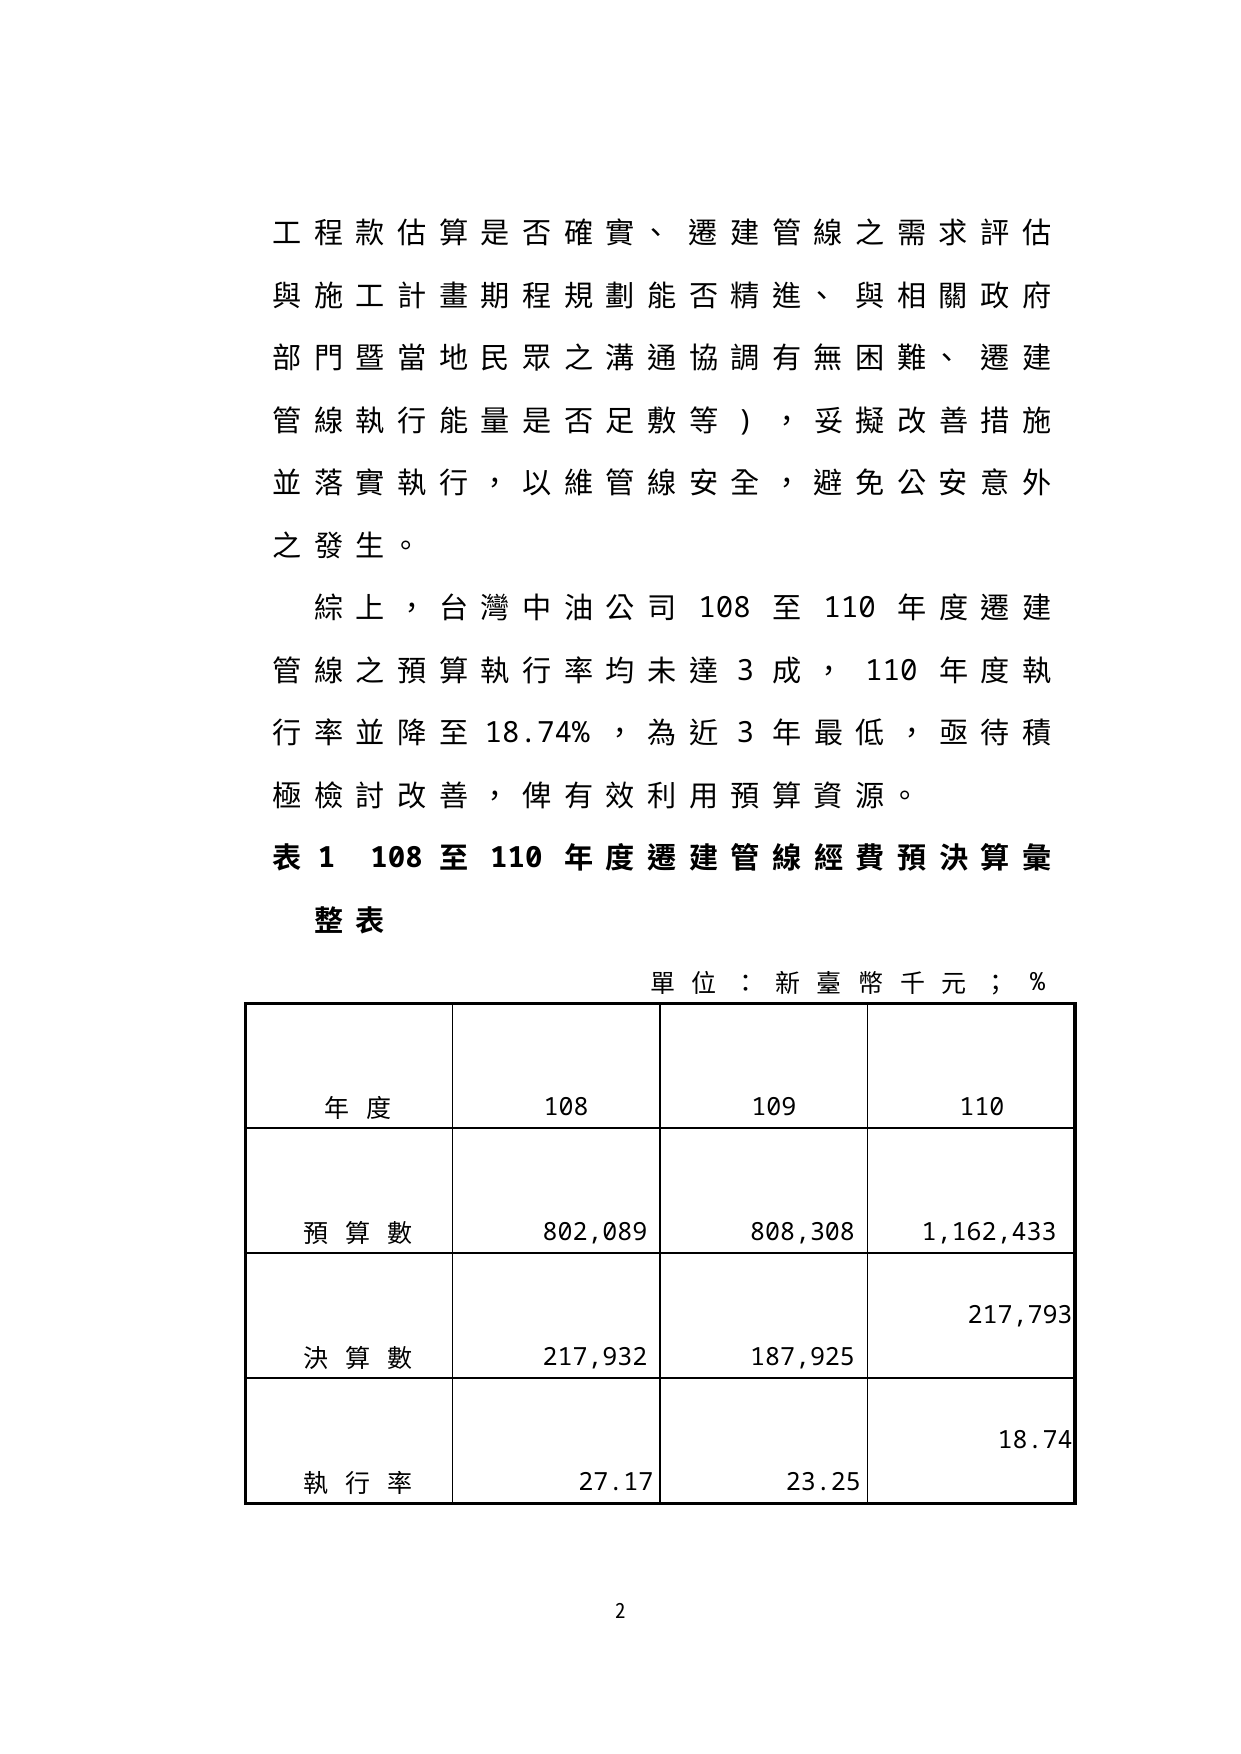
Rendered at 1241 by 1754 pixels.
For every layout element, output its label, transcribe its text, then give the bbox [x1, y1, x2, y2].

table_header 110 [868, 1005, 1073, 1127]
text 綜上，台灣中油公司108至110年度遷建管線之預算執行率均未達3成，110年度執行率並降至18.74%，為近3年最低，亟待積極檢討改善，俾有效利用預算資源。 [242, 564, 1058, 814]
table_cell 決算數 [247, 1254, 452, 1377]
text 單位：新臺幣千元；% [241, 939, 1058, 1002]
table_cell 217,932 [453, 1254, 659, 1377]
table_cell 217,793 [868, 1254, 1073, 1377]
table_cell 1,162,433 [868, 1129, 1073, 1252]
table_cell 23.25 [661, 1379, 867, 1502]
table_cell 808,308 [661, 1129, 867, 1252]
table_header 108 [453, 1005, 659, 1127]
table_cell 18.74 [868, 1379, 1073, 1502]
text 工程款估算是否確實、遷建管線之需求評估與施工計畫期程規劃能否精進、與相關政府部門暨當地民眾之溝通協調有無困難、遷建管線執行能量是否足敷等)，妥擬改善措施並落實執行，以維管線安全，避免公安意外之發生。 [242, 189, 1058, 564]
table_cell 802,089 [453, 1129, 659, 1252]
table_cell 預算數 [247, 1129, 452, 1252]
table_header 年度 [247, 1005, 452, 1127]
table_header 109 [661, 1005, 867, 1127]
table_cell 187,925 [661, 1254, 867, 1377]
table_cell 27.17 [453, 1379, 659, 1502]
text 表1 108至110年度遷建管線經費預決算彙整表 [241, 814, 1083, 939]
table_cell 執行率 [247, 1379, 452, 1502]
